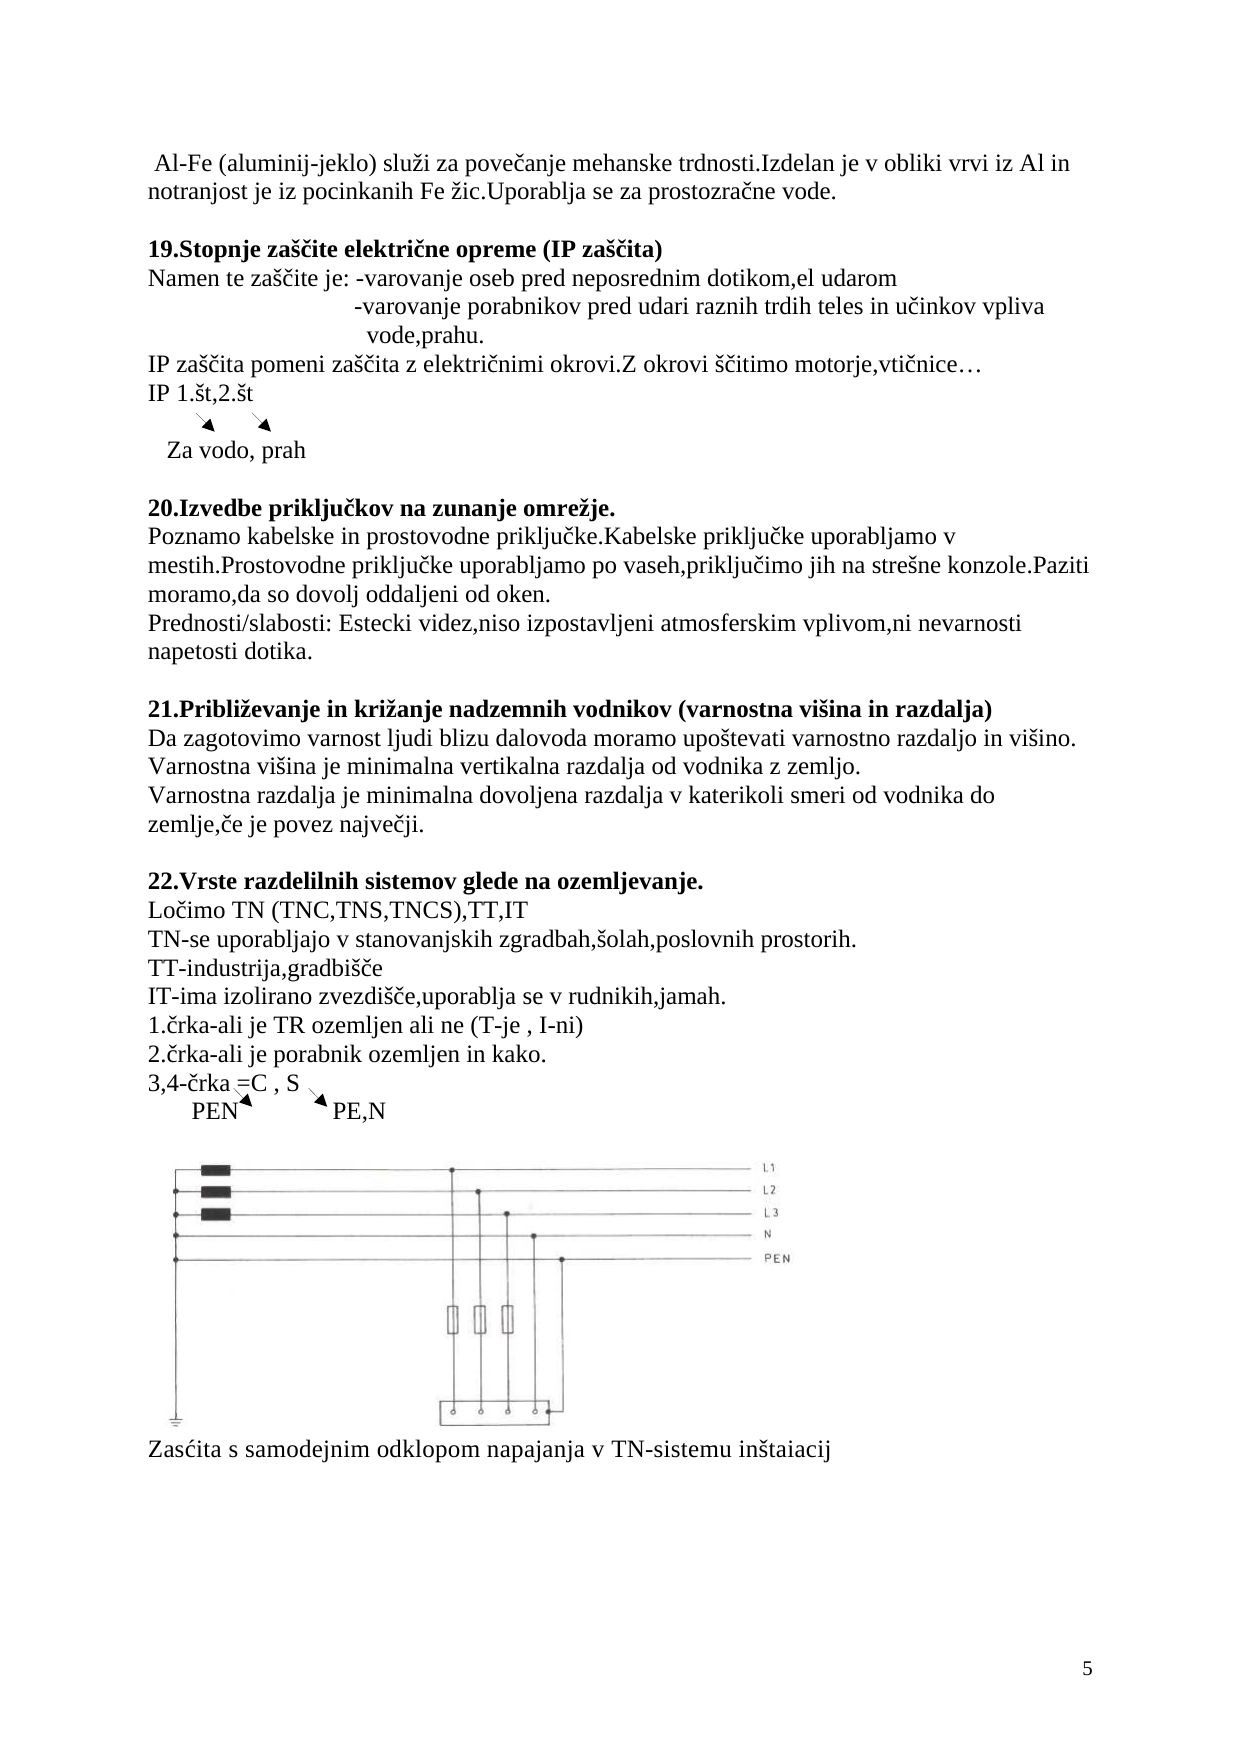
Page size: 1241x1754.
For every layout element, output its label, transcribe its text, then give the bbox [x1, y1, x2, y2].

text Da zagotovimo varnost ljudi blizu dalovoda moramo upoštevati varnostno razdaljo in višino. [148, 723, 1093, 751]
text 22.Vrste razdelilnih sistemov glede na ozemljevanje. [148, 866, 1093, 895]
text Za vodo, prah [148, 435, 1093, 464]
text IT-ima izolirano zvezdišče,uporablja se v rudnikih,jamah. [148, 981, 1093, 1010]
text IP 1.št,2.št [148, 378, 1093, 406]
text -varovanje porabnikov pred udari raznih trdih teles in učinkov vpliva [148, 291, 1093, 320]
text 3,4-črka =C , S [148, 1068, 1093, 1096]
text Al-Fe (aluminij-jeklo) služi za povečanje mehanske trdnosti.Izdelan je v obliki vrvi iz Al in notranjost je iz pocinkanih Fe žic.Uporablja se za prostozračne vode. [148, 148, 1093, 205]
text 20.Izvedbe priključkov na zunanje omrežje. [148, 493, 1093, 521]
text Varnostna razdalja je minimalna dovoljena razdalja v katerikoli smeri od vodnika do zemlje,če je povez največji. [148, 780, 1093, 838]
text Ločimo TN (TNC,TNS,TNCS),TT,IT [148, 895, 1093, 924]
picture [147, 1153, 817, 1434]
text vode,prahu. [148, 320, 1093, 349]
text 19.Stopnje zaščite električne opreme (IP zaščita) [148, 234, 1093, 263]
text TN-se uporabljajo v stanovanjskih zgradbah,šolah,poslovnih prostorih. [148, 924, 1093, 953]
text Varnostna višina je minimalna vertikalna razdalja od vodnika z zemljo. [148, 751, 1093, 780]
text Prednosti/slabosti: Estecki videz,niso izpostavljeni atmosferskim vplivom,ni nevarnosti napetosti dotika. [148, 608, 1093, 665]
text Poznamo kabelske in prostovodne priključke.Kabelske priključke uporabljamo v mestih.Prostovodne priključke uporabljamo po vaseh,priključimo jih na strešne konzole.Paziti moramo,da so dovolj oddaljeni od oken. [148, 521, 1093, 608]
text IP zaščita pomeni zaščita z električnimi okrovi.Z okrovi ščitimo motorje,vtičnice… [148, 349, 1093, 378]
text TT-industrija,gradbišče [148, 953, 1093, 981]
text 21.Približevanje in križanje nadzemnih vodnikov (varnostna višina in razdalja) [148, 694, 1093, 723]
text 2.črka-ali je porabnik ozemljen in kako. [148, 1039, 1093, 1068]
text Namen te zaščite je: -varovanje oseb pred neposrednim dotikom,el udarom [148, 263, 1093, 291]
text 1.črka-ali je TR ozemljen ali ne (T-je , I-ni) [148, 1010, 1093, 1039]
text Zasćita s samodejnim odklopom napajanja v TN-sistemu inštaiacij [148, 1434, 1093, 1462]
text PEN PE,N [148, 1096, 1093, 1125]
